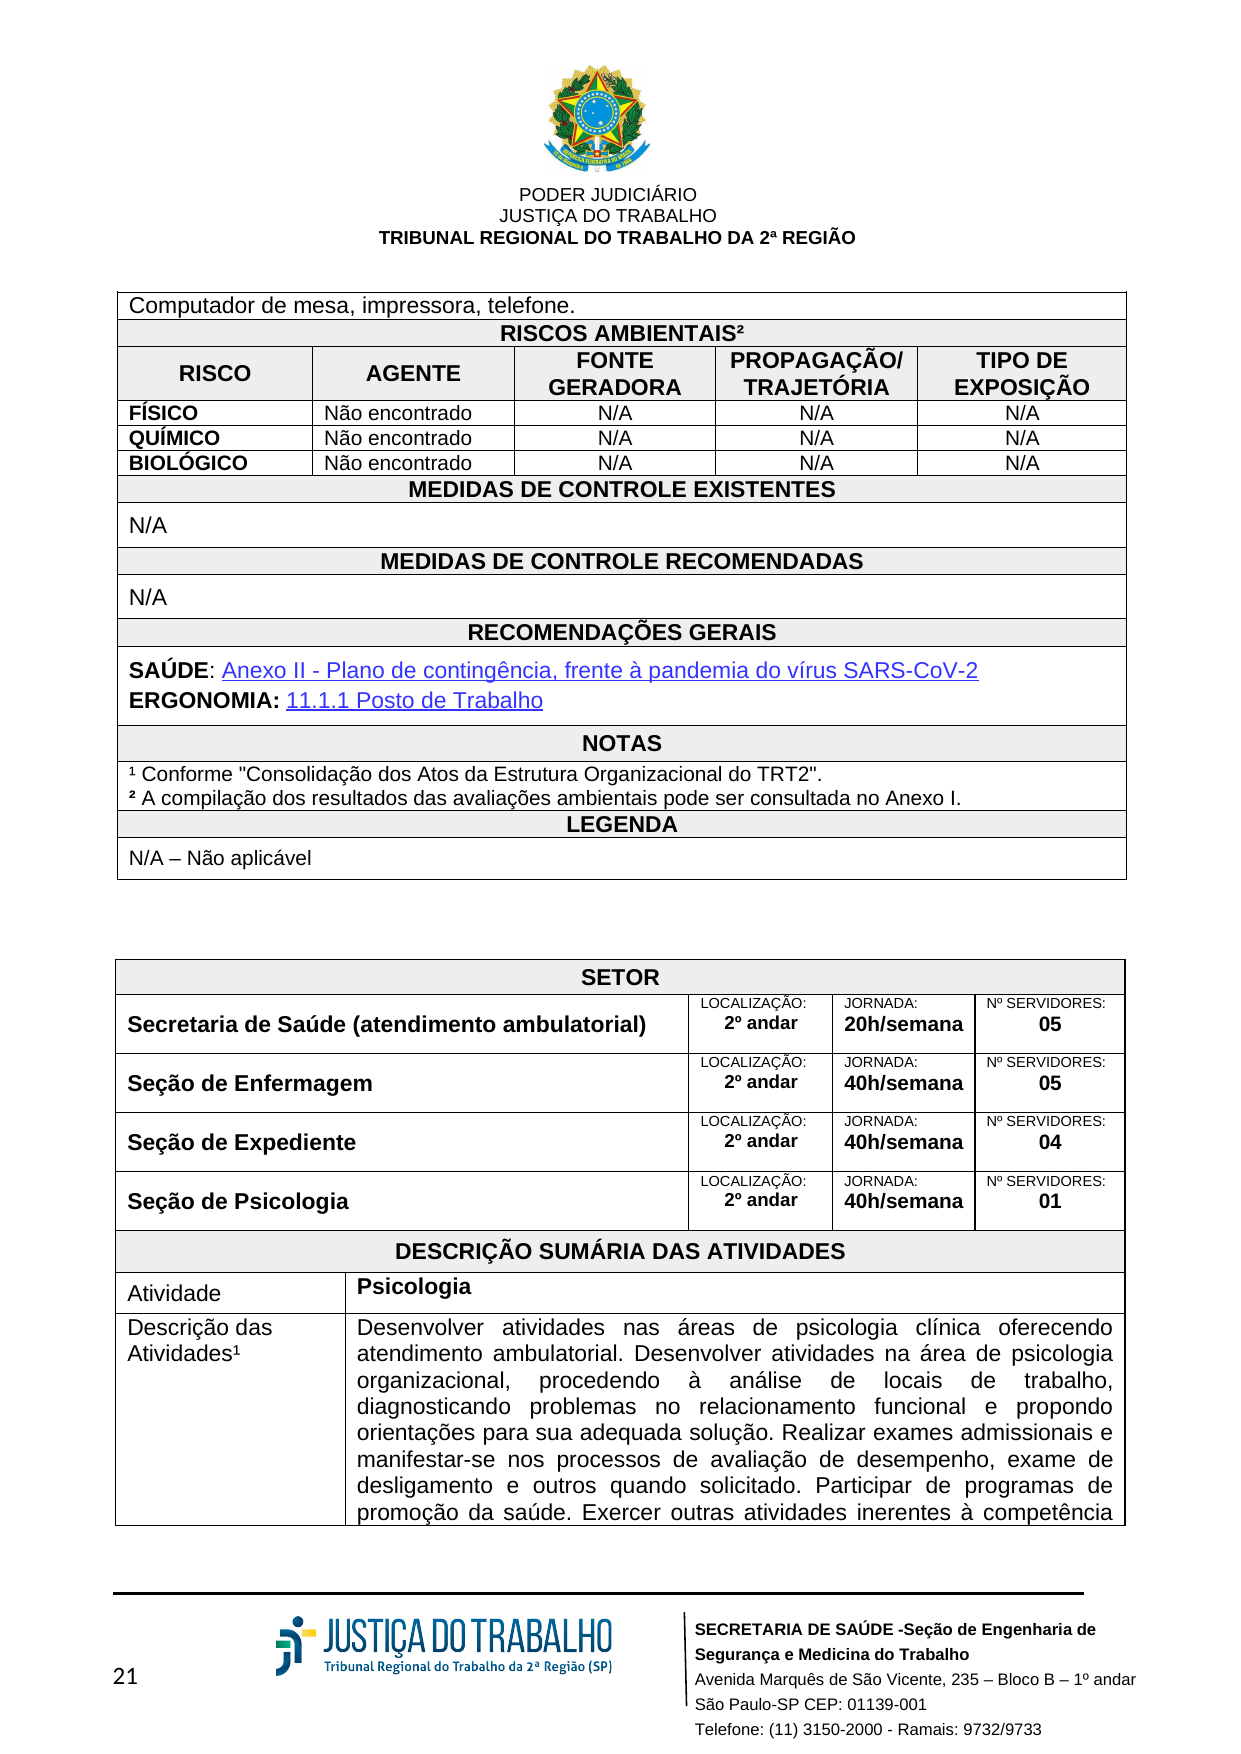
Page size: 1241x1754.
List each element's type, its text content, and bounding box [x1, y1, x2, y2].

table_cell Seção de Enfermagem [116, 1054, 688, 1112]
table_cell RISCOS AMBIENTAIS² [118, 320, 1126, 346]
table_cell RECOMENDAÇÕES GERAIS [118, 619, 1126, 646]
table_cell JORNADA: 40h/semana [833, 1054, 974, 1112]
table_cell SAÚDE: Anexo II - Plano de contingência, frente à pandemia do vírus SARS-CoV-2 ERGONOMIA: 11.1.1 Posto de Trabalho [118, 647, 1126, 725]
table_cell N/A [918, 401, 1126, 425]
picture [276, 1616, 612, 1676]
table_cell QUÍMICO [118, 426, 312, 450]
table_cell Computador de mesa, impressora, telefone. [118, 293, 1126, 319]
table_cell Nº SERVIDORES: 01 [976, 1172, 1124, 1230]
table_cell PROPAGAÇÃO/ TRAJETÓRIA [716, 347, 917, 400]
table_cell RISCO [118, 347, 312, 400]
table_cell Secretaria de Saúde (atendimento ambulatorial) [116, 995, 688, 1053]
table_cell LOCALIZAÇÃO: 2º andar [689, 995, 832, 1053]
table_cell LOCALIZAÇÃO: 2º andar [689, 1113, 832, 1171]
table_cell ¹ Conforme "Consolidação dos Atos da Estrutura Organizacional do TRT2". ² A compilação dos resultados das avaliações ambientais pode ser consultada no Anexo I. [118, 762, 1126, 810]
table_cell N/A [716, 451, 917, 475]
table_header SETOR [116, 960, 1124, 994]
table_cell Seção de Psicologia [116, 1172, 688, 1230]
table_cell Não encontrado [313, 401, 514, 425]
table_cell Seção de Expediente [116, 1113, 688, 1171]
table_cell JORNADA: 20h/semana [833, 995, 974, 1053]
table_cell Desenvolver atividades nas áreas de psicologia clínica oferecendo atendimento ambulatorial. Desenvolver atividades na área de psicologia organizacional, procedendo à análise de locais de trabalho, diagnosticando problemas no relacionamento funcional e propondo orientações para sua adequada solução. Realizar exames admissionais e manifestar-se nos processos de avaliação de desempenho, exame de desligamento e outros quando solicitado. Participar de programas de promoção da saúde. Exercer outras atividades inerentes à competência [346, 1314, 1124, 1525]
table_cell N/A [515, 401, 715, 425]
table_cell Psicologia [346, 1273, 1124, 1313]
table_cell N/A [918, 451, 1126, 475]
table_cell DESCRIÇÃO SUMÁRIA DAS ATIVIDADES [116, 1231, 1124, 1272]
table_cell Não encontrado [313, 426, 514, 450]
table_cell Não encontrado [313, 451, 514, 475]
table_cell JORNADA: 40h/semana [833, 1172, 974, 1230]
table_cell Nº SERVIDORES: 05 [976, 995, 1124, 1053]
table_cell LOCALIZAÇÃO: 2º andar [689, 1172, 832, 1230]
table_cell Descrição das Atividades¹ [116, 1314, 345, 1525]
table_cell BIOLÓGICO [118, 451, 312, 475]
table_cell MEDIDAS DE CONTROLE EXISTENTES [118, 476, 1126, 502]
table_cell Nº SERVIDORES: 05 [976, 1054, 1124, 1112]
table_cell N/A [118, 575, 1126, 618]
table_cell LOCALIZAÇÃO: 2º andar [689, 1054, 832, 1112]
table_cell FONTE GERADORA [515, 347, 715, 400]
table_cell LEGENDA [118, 811, 1126, 837]
table_cell Atividade [116, 1273, 345, 1313]
table_cell N/A [515, 451, 715, 475]
table_cell JORNADA: 40h/semana [833, 1113, 974, 1171]
table_cell TIPO DE EXPOSIÇÃO [918, 347, 1126, 400]
picture [543, 65, 650, 172]
table_cell NOTAS [118, 726, 1126, 761]
table_cell Nº SERVIDORES: 04 [976, 1113, 1124, 1171]
table_cell N/A [716, 426, 917, 450]
table_cell N/A [515, 426, 715, 450]
table_cell AGENTE [313, 347, 514, 400]
table_cell N/A [716, 401, 917, 425]
table_cell FÍSICO [118, 401, 312, 425]
table_cell N/A – Não aplicável [118, 838, 1126, 878]
table_cell MEDIDAS DE CONTROLE RECOMENDADAS [118, 548, 1126, 574]
table_cell N/A [918, 426, 1126, 450]
table_cell N/A [118, 503, 1126, 547]
